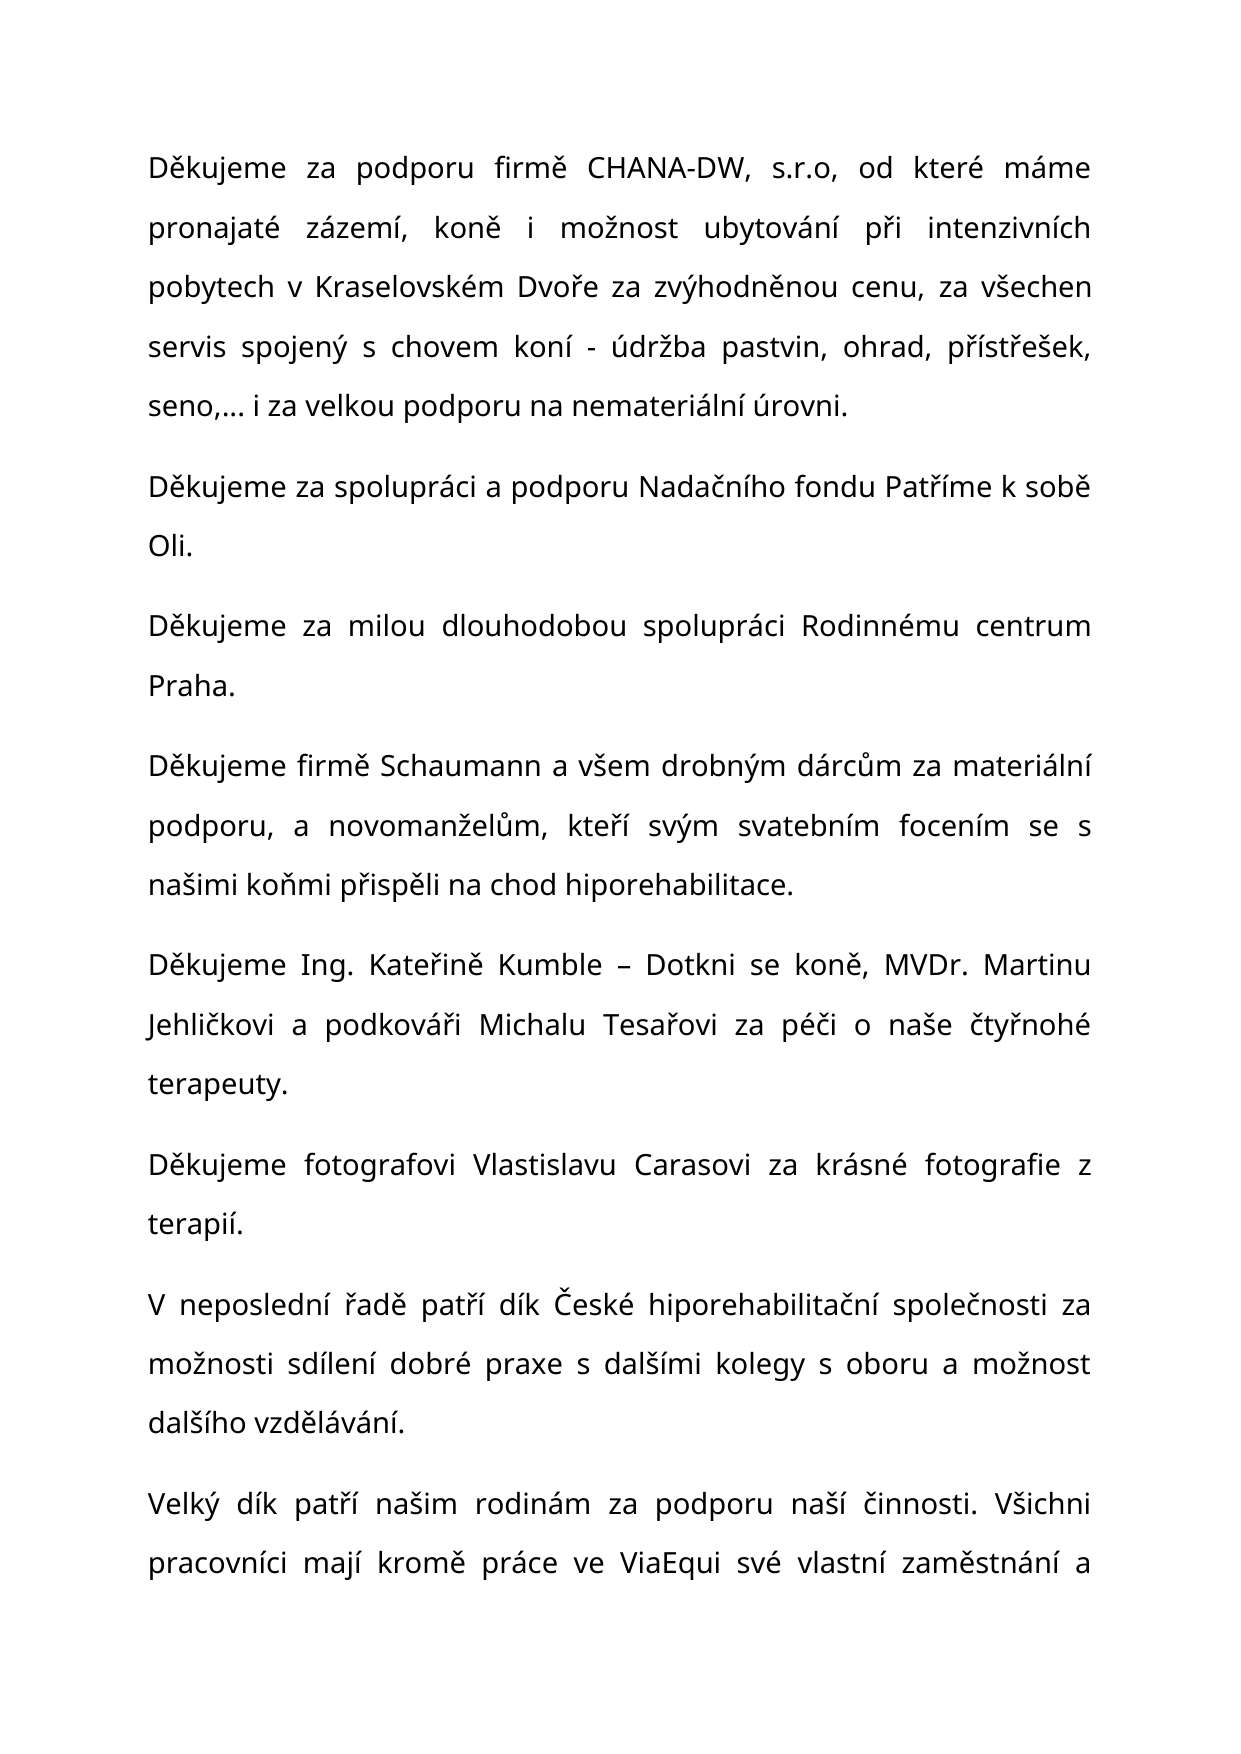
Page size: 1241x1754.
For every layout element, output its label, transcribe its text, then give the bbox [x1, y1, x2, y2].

text Děkujeme za podporu firmě CHANA-DW, s.r.o, od které máme pronajaté zázemí, koně i možnost ubytování při intenzivních pobytech v Kraselovském Dvoře za zvýhodněnou cenu, za všechen servis spojený s chovem koní - údržba pastvin, ohrad, přístřešek, seno,... i za velkou podporu na nemateriální úrovni. [148, 148, 1093, 425]
text Děkujeme firmě Schaumann a všem drobným dárcům za materiální podporu, a novomanželům, kteří svým svatebním focením se s našimi koňmi přispěli na chod hiporehabilitace. [148, 745, 1093, 904]
text Velký dík patří našim rodinám za podporu naší činnosti. Všichni pracovníci mají kromě práce ve ViaEqui své vlastní zaměstnání a [148, 1483, 1093, 1582]
text Děkujeme za spolupráci a podporu Nadačního fondu Patříme k sobě Oli. [148, 466, 1093, 565]
text Děkujeme za milou dlouhodobou spolupráci Rodinnému centrum Praha. [148, 606, 1093, 705]
text Děkujeme fotografovi Vlastislavu Carasovi za krásné fotografie z terapií. [148, 1144, 1093, 1243]
text V neposlední řadě patří dík České hiporehabilitační společnosti za možnosti sdílení dobré praxe s dalšími kolegy s oboru a možnost dalšího vzdělávání. [148, 1284, 1093, 1442]
text Děkujeme Ing. Kateřině Kumble – Dotkni se koně, MVDr. Martinu Jehličkovi a podkováři Michalu Tesařovi za péči o naše čtyřnohé terapeuty. [148, 945, 1093, 1103]
